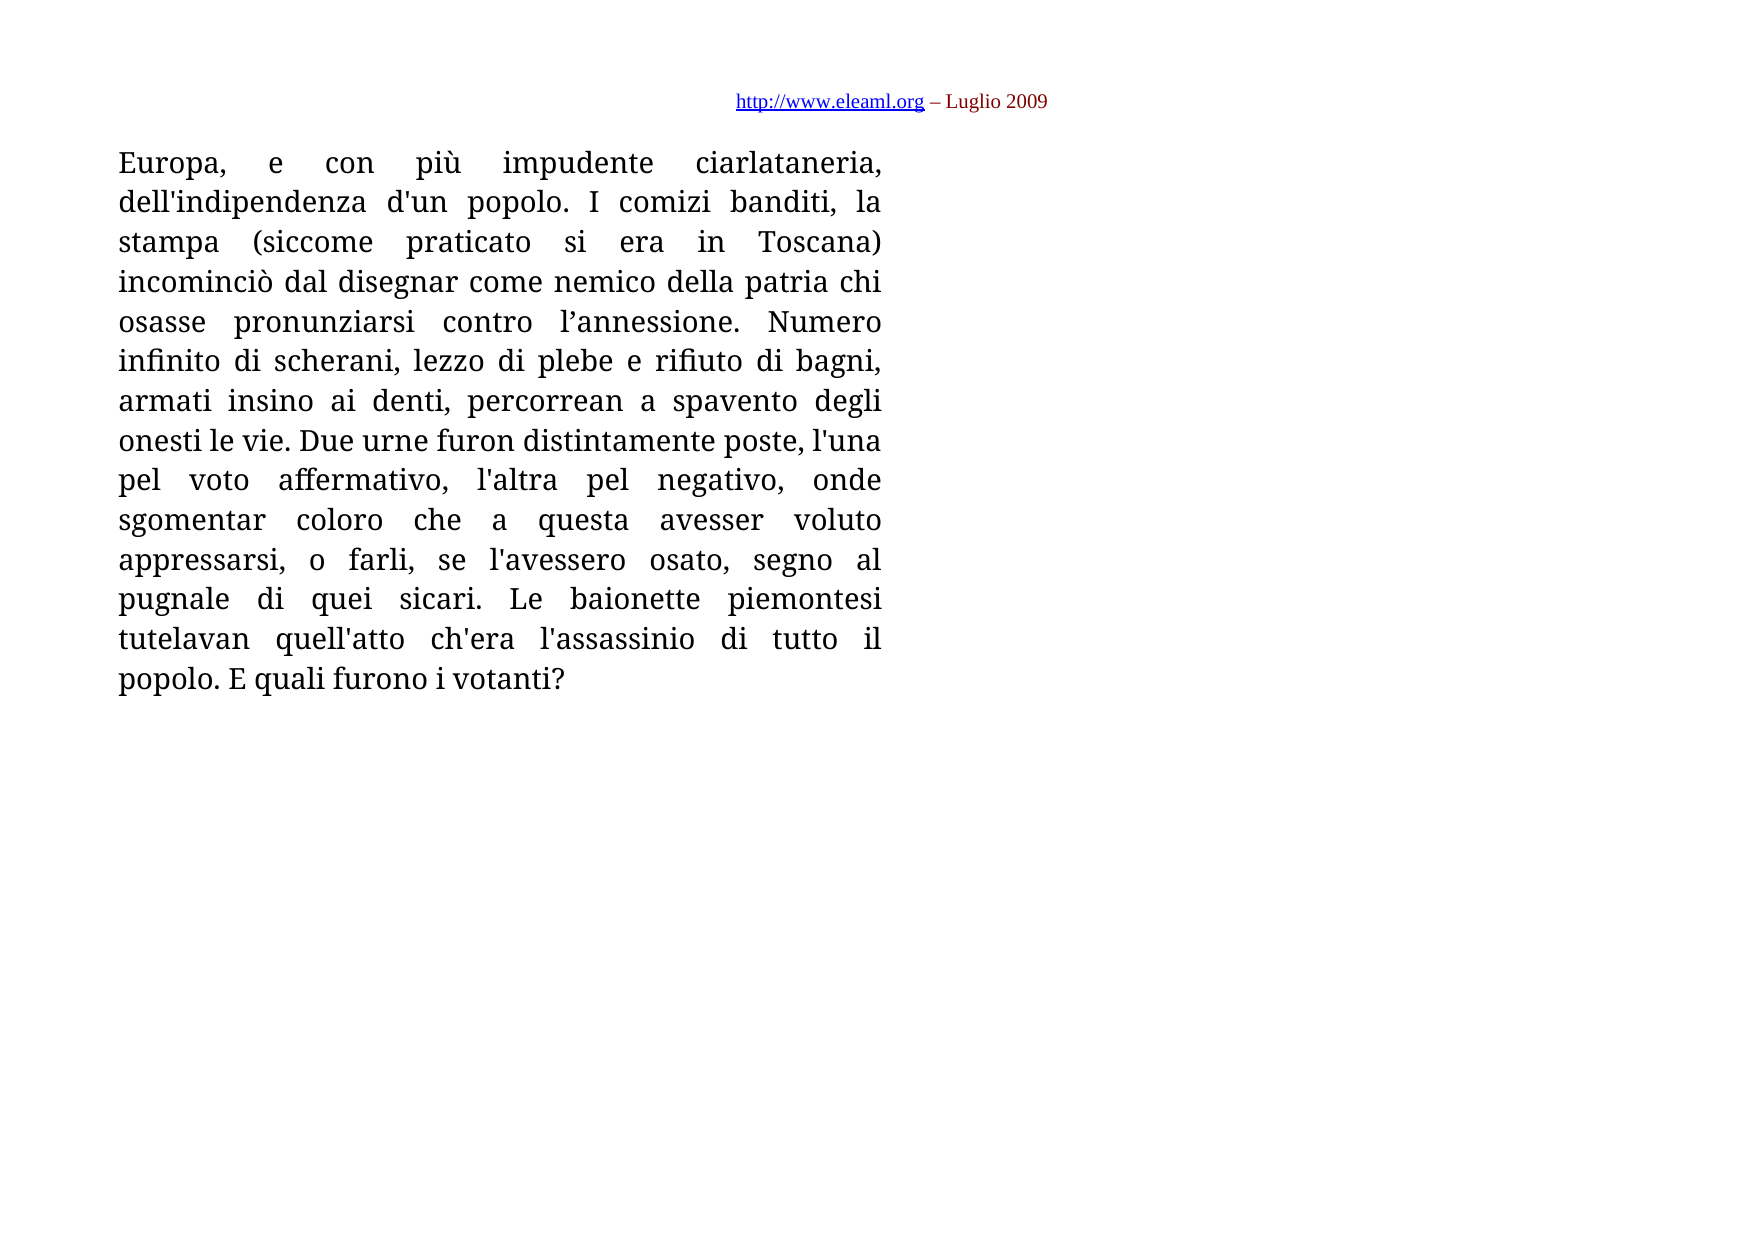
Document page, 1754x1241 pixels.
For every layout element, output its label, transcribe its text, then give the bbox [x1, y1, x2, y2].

text Europa, e con più impudente ciarlataneria, dell'indipendenza d'un popolo. I comizi banditi, la stampa (siccome praticato si era in Toscana) incominciò dal disegnar come nemico della patria chi osasse pronunziarsi contro l’annessione. Numero infinito di scherani, lezzo di plebe e rifiuto di bagni, armati insino ai denti, percorrean a spavento degli onesti le vie. Due urne furon distintamente poste, l'una pel voto affermativo, l'altra pel negativo, onde sgomentar coloro che a questa avesser voluto appressarsi, o farli, se l'avessero osato, segno al pugnale di quei sicari. Le baionette piemontesi tutelavan quell'atto ch'era l'assassinio di tutto il popolo. E quali furono i votanti? [118, 142, 883, 698]
